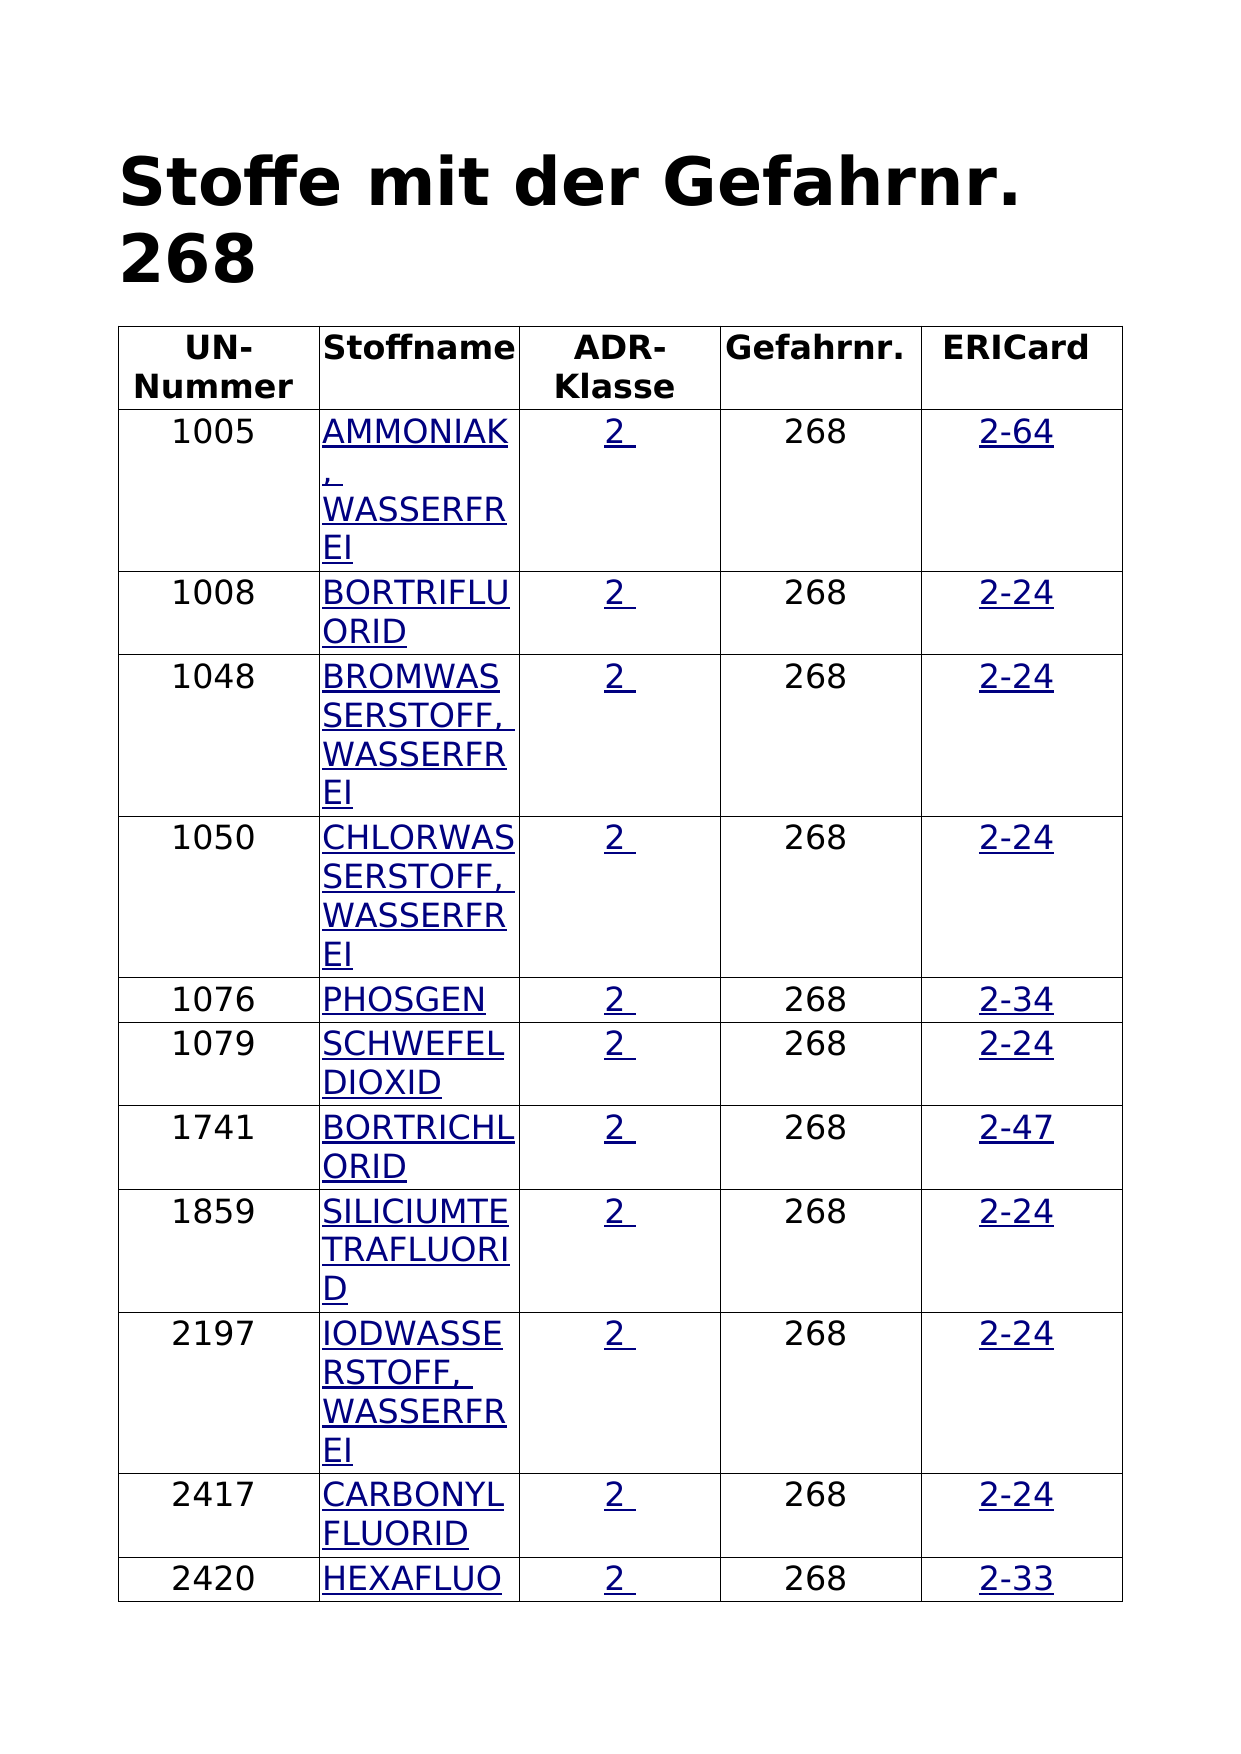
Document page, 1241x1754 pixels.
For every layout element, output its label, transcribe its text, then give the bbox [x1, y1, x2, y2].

table_cell 2420 [119, 1558, 319, 1601]
table_cell CHLORWASSERSTOFF, WASSERFREI [320, 817, 519, 977]
table_cell 2 [520, 978, 720, 1022]
table_cell 2 [520, 410, 720, 571]
table_cell 2-24 [922, 1190, 1122, 1312]
table_cell 1005 [119, 410, 319, 571]
table_cell 2 [520, 817, 720, 977]
table_cell 268 [721, 1313, 921, 1473]
table_cell 268 [721, 1106, 921, 1189]
table_cell SILICIUMTETRAFLUORID [320, 1190, 519, 1312]
table_cell 1050 [119, 817, 319, 977]
table_cell IODWASSERSTOFF, WASSERFREI [320, 1313, 519, 1473]
table_cell HEXAFLUO [320, 1558, 519, 1601]
table_header ERICard [922, 327, 1122, 409]
table_cell 1859 [119, 1190, 319, 1312]
table_cell 2-64 [922, 410, 1122, 571]
table_cell 2-24 [922, 1023, 1122, 1105]
table_cell 268 [721, 1023, 921, 1105]
table_header Stoffname [320, 327, 519, 409]
table_cell 2-24 [922, 572, 1122, 654]
table_header UN-Nummer [119, 327, 319, 409]
table_header Gefahrnr. [721, 327, 921, 409]
table_cell 268 [721, 572, 921, 654]
table_cell 2 [520, 1558, 720, 1601]
table_cell 2 [520, 1023, 720, 1105]
table_cell 1741 [119, 1106, 319, 1189]
table_cell 2-24 [922, 1474, 1122, 1557]
table_cell 268 [721, 817, 921, 977]
table_cell 2 [520, 1313, 720, 1473]
table_cell 2-24 [922, 817, 1122, 977]
table_header ADR-Klasse [520, 327, 720, 409]
table_cell 2 [520, 655, 720, 816]
table_cell 2197 [119, 1313, 319, 1473]
table_cell 2 [520, 1474, 720, 1557]
table_cell 1008 [119, 572, 319, 654]
table_cell SCHWEFELDIOXID [320, 1023, 519, 1105]
table_cell 268 [721, 1474, 921, 1557]
table_cell 2-24 [922, 1313, 1122, 1473]
table_cell 268 [721, 978, 921, 1022]
subtitle Stoffe mit der Gefahrnr. 268 [118, 143, 1122, 298]
table_cell 2-24 [922, 655, 1122, 816]
table_cell 1079 [119, 1023, 319, 1105]
table_cell 268 [721, 410, 921, 571]
table_cell 1048 [119, 655, 319, 816]
table_cell 2 [520, 572, 720, 654]
table_cell 2-34 [922, 978, 1122, 1022]
table_cell CARBONYLFLUORID [320, 1474, 519, 1557]
table_cell PHOSGEN [320, 978, 519, 1022]
table_cell 268 [721, 655, 921, 816]
table_cell BORTRICHLORID [320, 1106, 519, 1189]
table_cell 268 [721, 1558, 921, 1601]
table_cell 2 [520, 1106, 720, 1189]
table_cell 268 [721, 1190, 921, 1312]
table_cell 2-33 [922, 1558, 1122, 1601]
table_cell BORTRIFLUORID [320, 572, 519, 654]
table_cell AMMONIAK, WASSERFREI [320, 410, 519, 571]
table_cell 2417 [119, 1474, 319, 1557]
table_cell 2-47 [922, 1106, 1122, 1189]
table_cell 1076 [119, 978, 319, 1022]
table_cell BROMWASSERSTOFF, WASSERFREI [320, 655, 519, 816]
table_cell 2 [520, 1190, 720, 1312]
